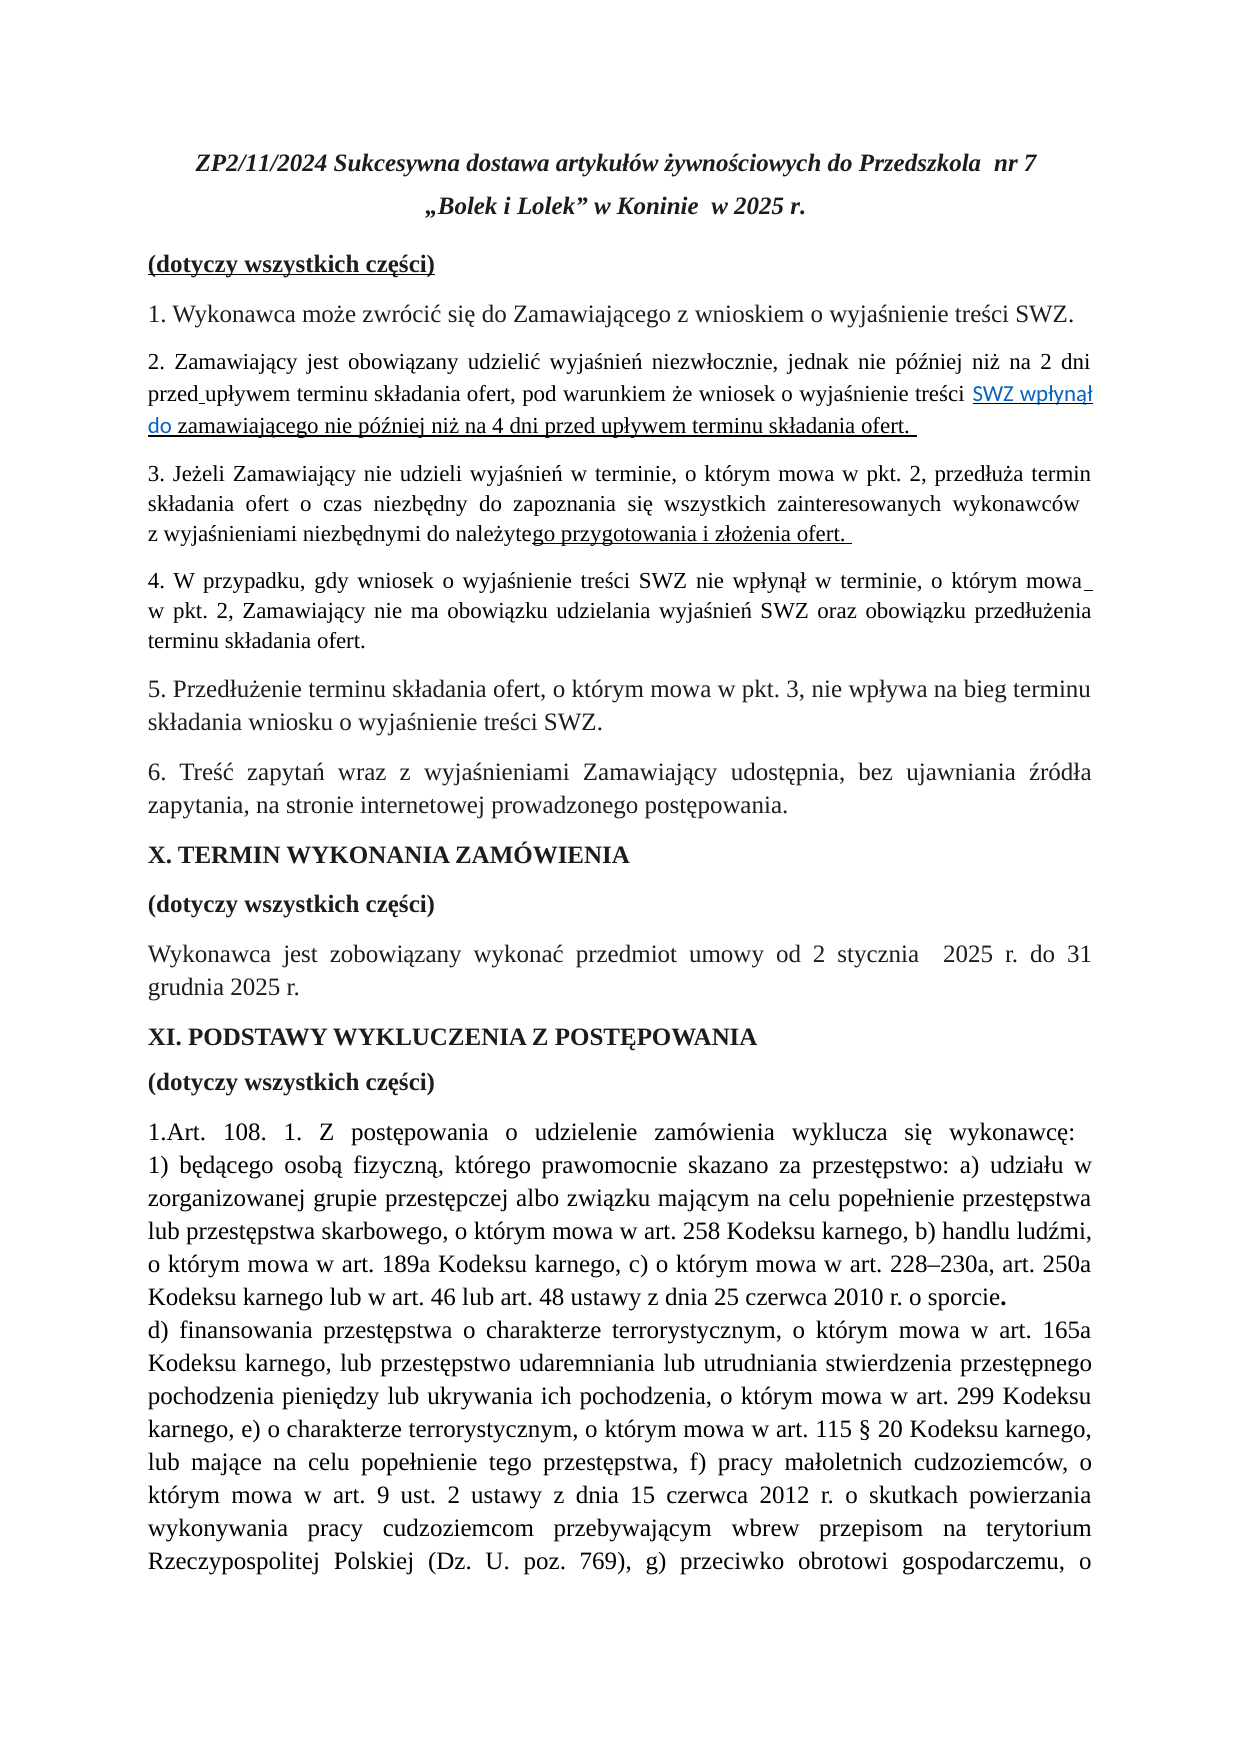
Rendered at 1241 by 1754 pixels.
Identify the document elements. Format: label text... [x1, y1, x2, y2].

text (dotyczy wszystkich części) [148, 249, 1093, 278]
text XI. PODSTAWY WYKLUCZENIA Z POSTĘPOWANIA [148, 1022, 1093, 1051]
text Wykonawca jest zobowiązany wykonać przedmiot umowy od 2 stycznia 2025 r. do 31 grudnia 2025 r. [148, 939, 1093, 1001]
text 4. W przypadku, gdy wniosek o wyjaśnienie treści SWZ nie wpłynął w terminie, o którym mowa w pkt. 2, Zamawiający nie ma obowiązku udzielania wyjaśnień SWZ oraz obowiązku przedłużenia terminu składania ofert. [148, 567, 1093, 654]
text d) finansowania przestępstwa o charakterze terrorystycznym, o którym mowa w art. 165a Kodeksu karnego, lub przestępstwo udaremniania lub utrudniania stwierdzenia przestępnego pochodzenia pieniędzy lub ukrywania ich pochodzenia, o którym mowa w art. 299 Kodeksu karnego, e) o charakterze terrorystycznym, o którym mowa w art. 115 § 20 Kodeksu karnego, lub mające na celu popełnienie tego przestępstwa, f) pracy małoletnich cudzoziemców, o którym mowa w art. 9 ust. 2 ustawy z dnia 15 czerwca 2012 r. o skutkach powierzania wykonywania pracy cudzoziemcom przebywającym wbrew przepisom na terytorium Rzeczypospolitej Polskiej (Dz. U. poz. 769), g) przeciwko obrotowi gospodarczemu, o [148, 1315, 1093, 1575]
text 2. Zamawiający jest obowiązany udzielić wyjaśnień niezwłocznie, jednak nie później niż na 2 dni przed upływem terminu składania ofert, pod warunkiem że wniosek o wyjaśnienie treści SWZ wpłynął do zamawiającego nie później niż na 4 dni przed upływem terminu składania ofert. [148, 348, 1093, 439]
text X. TERMIN WYKONANIA ZAMÓWIENIA [148, 840, 1093, 869]
text 1.Art. 108. 1. Z postępowania o udzielenie zamówienia wyklucza się wykonawcę: 1) będącego osobą fizyczną, którego prawomocnie skazano za przestępstwo: a) udziału w zorganizowanej grupie przestępczej albo związku mającym na celu popełnienie przestępstwa lub przestępstwa skarbowego, o którym mowa w art. 258 Kodeksu karnego, b) handlu ludźmi, o którym mowa w art. 189a Kodeksu karnego, c) o którym mowa w art. 228–230a, art. 250a Kodeksu karnego lub w art. 46 lub art. 48 ustawy z dnia 25 czerwca 2010 r. o sporcie. [148, 1117, 1093, 1311]
text 3. Jeżeli Zamawiający nie udzieli wyjaśnień w terminie, o którym mowa w pkt. 2, przedłuża termin składania ofert o czas niezbędny do zapoznania się wszystkich zainteresowanych wykonawców z wyjaśnieniami niezbędnymi do należytego przygotowania i złożenia ofert. [148, 460, 1093, 547]
text (dotyczy wszystkich części) [148, 1067, 1093, 1096]
text (dotyczy wszystkich części) [148, 889, 1093, 918]
text 1. Wykonawca może zwrócić się do Zamawiającego z wnioskiem o wyjaśnienie treści SWZ. [148, 299, 1093, 327]
text 5. Przedłużenie terminu składania ofert, o którym mowa w pkt. 3, nie wpływa na bieg terminu składania wniosku o wyjaśnienie treści SWZ. [148, 674, 1093, 736]
text 6. Treść zapytań wraz z wyjaśnieniami Zamawiający udostępnia, bez ujawniania źródła zapytania, na stronie internetowej prowadzonego postępowania. [148, 757, 1093, 819]
